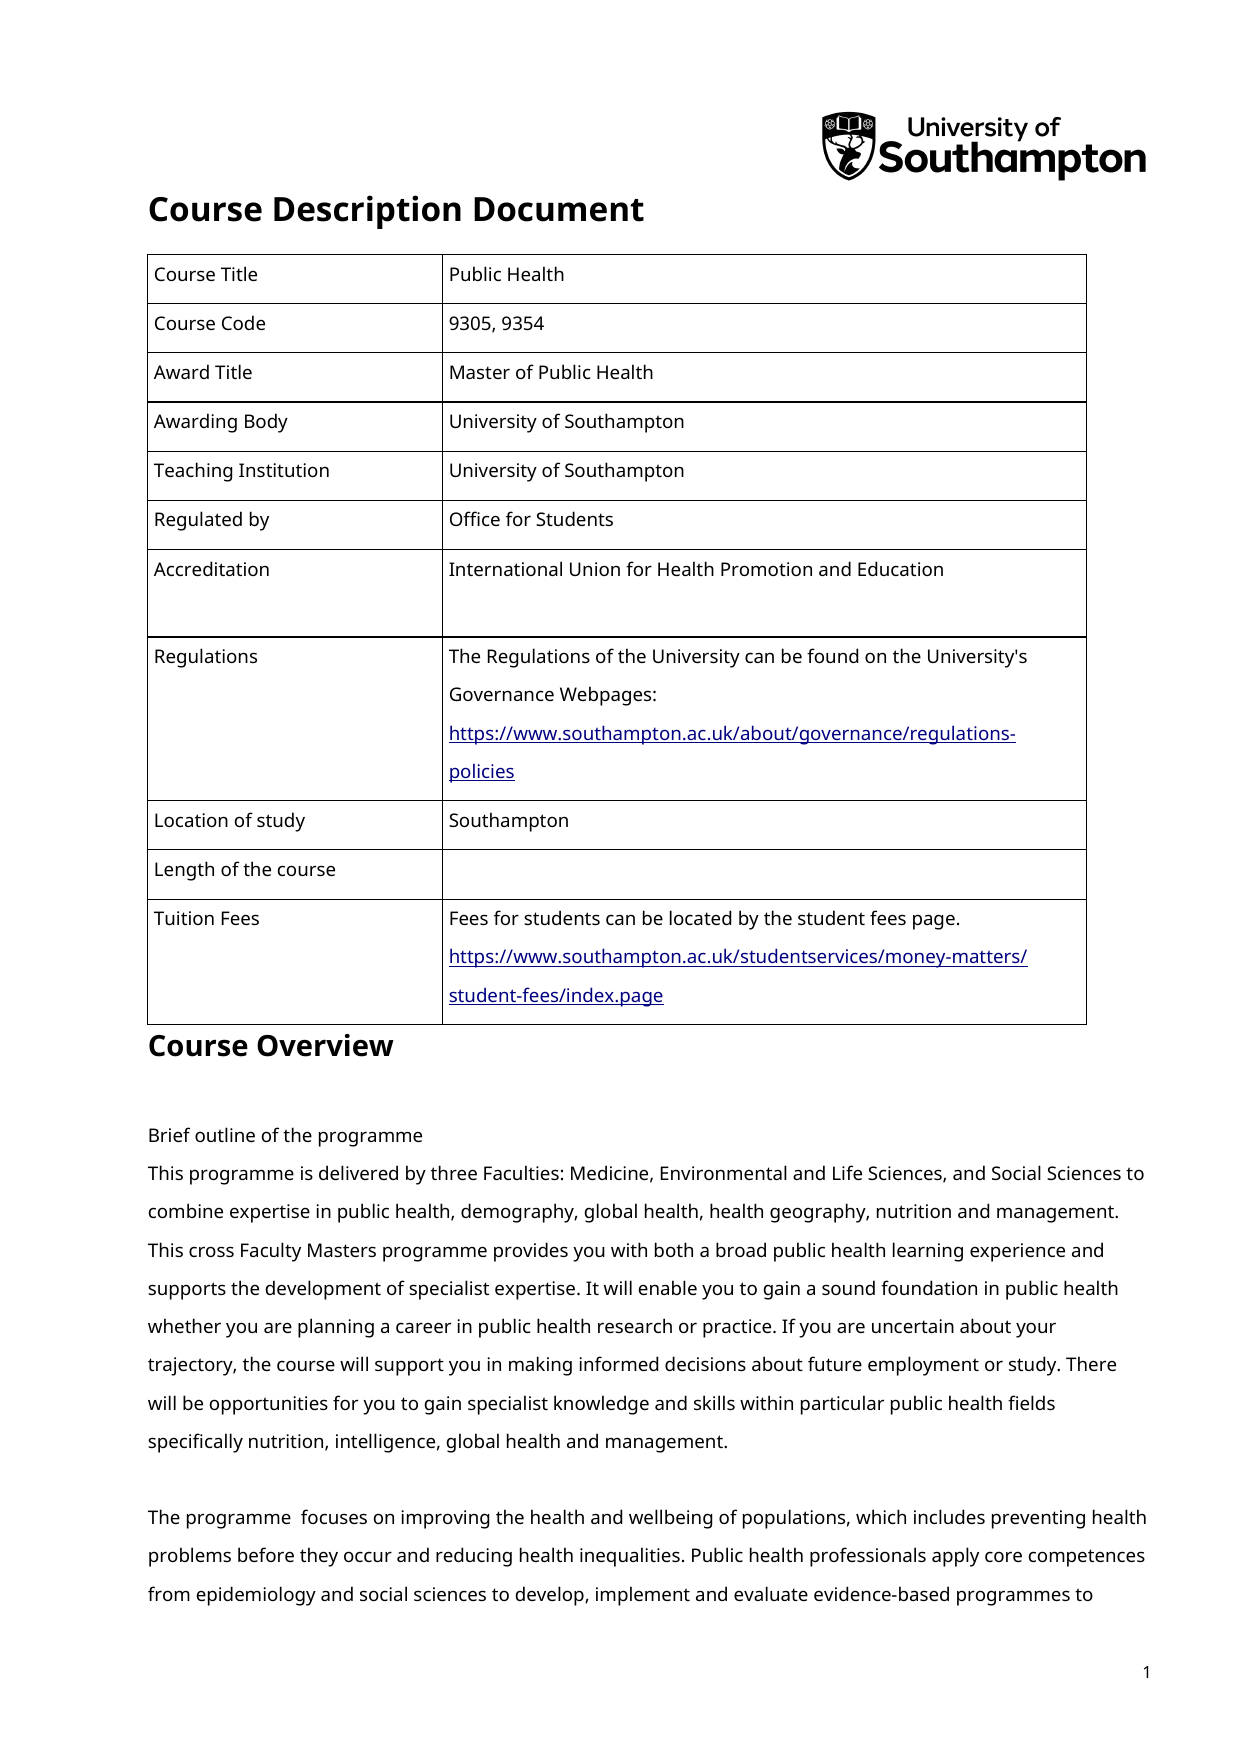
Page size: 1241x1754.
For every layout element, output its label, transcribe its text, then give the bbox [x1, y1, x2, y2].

table_cell Office for Students [443, 501, 1086, 549]
table_cell Teaching Institution [148, 452, 442, 500]
table_cell Course Code [148, 304, 442, 352]
table_cell Regulations [148, 638, 442, 800]
table_cell Tuition Fees [148, 900, 442, 1024]
table_header Public Health [443, 255, 1086, 303]
table_cell University of Southampton [443, 452, 1086, 500]
table_cell Accreditation [148, 550, 442, 636]
table_cell Fees for students can be located by the student fees page. https://www.southampton.ac.uk/studentservices/money-matters/student-fees/index.page [443, 900, 1086, 1024]
text Brief outline of the programme This programme is delivered by three Faculties: Medicine, Environmental and Life Sciences, and Social Sciences to combine expertise in public health, demography, global health, health geography, nutrition and management. This cross Faculty Masters programme provides you with both a broad public health learning experience and supports the development of specialist expertise. It will enable you to gain a sound foundation in public health whether you are planning a career in public health research or practice. If you are uncertain about your trajectory, the course will support you in making informed decisions about future employment or study. There will be opportunities for you to gain specialist knowledge and skills within particular public health fields specifically nutrition, intelligence, global health and management. The programme focuses on improving the health and wellbeing of populations, which includes preventing health problems before they occur and reducing health inequalities. Public health professionals apply core competences from epidemiology and social sciences to develop, implement and evaluate evidence-based programmes to [148, 1122, 1152, 1606]
table_cell Awarding Body [148, 403, 442, 451]
table_cell Southampton [443, 801, 1086, 849]
table_cell 9305, 9354 [443, 304, 1086, 352]
table_cell Master of Public Health [443, 353, 1086, 401]
table_cell The Regulations of the University can be found on the University's Governance Webpages: https://www.southampton.ac.uk/about/governance/regulations-policies [443, 638, 1086, 800]
table_cell Regulated by [148, 501, 442, 549]
table_cell International Union for Health Promotion and Education [443, 550, 1086, 636]
table_cell Award Title [148, 353, 442, 401]
table_cell Location of study [148, 801, 442, 849]
subtitle Course Overview [148, 1025, 1152, 1065]
table_cell Length of the course [148, 850, 442, 898]
table_header Course Title [148, 255, 442, 303]
subtitle Course Description Document [148, 186, 1152, 231]
table_cell University of Southampton [443, 403, 1086, 451]
table_cell [443, 850, 1086, 898]
